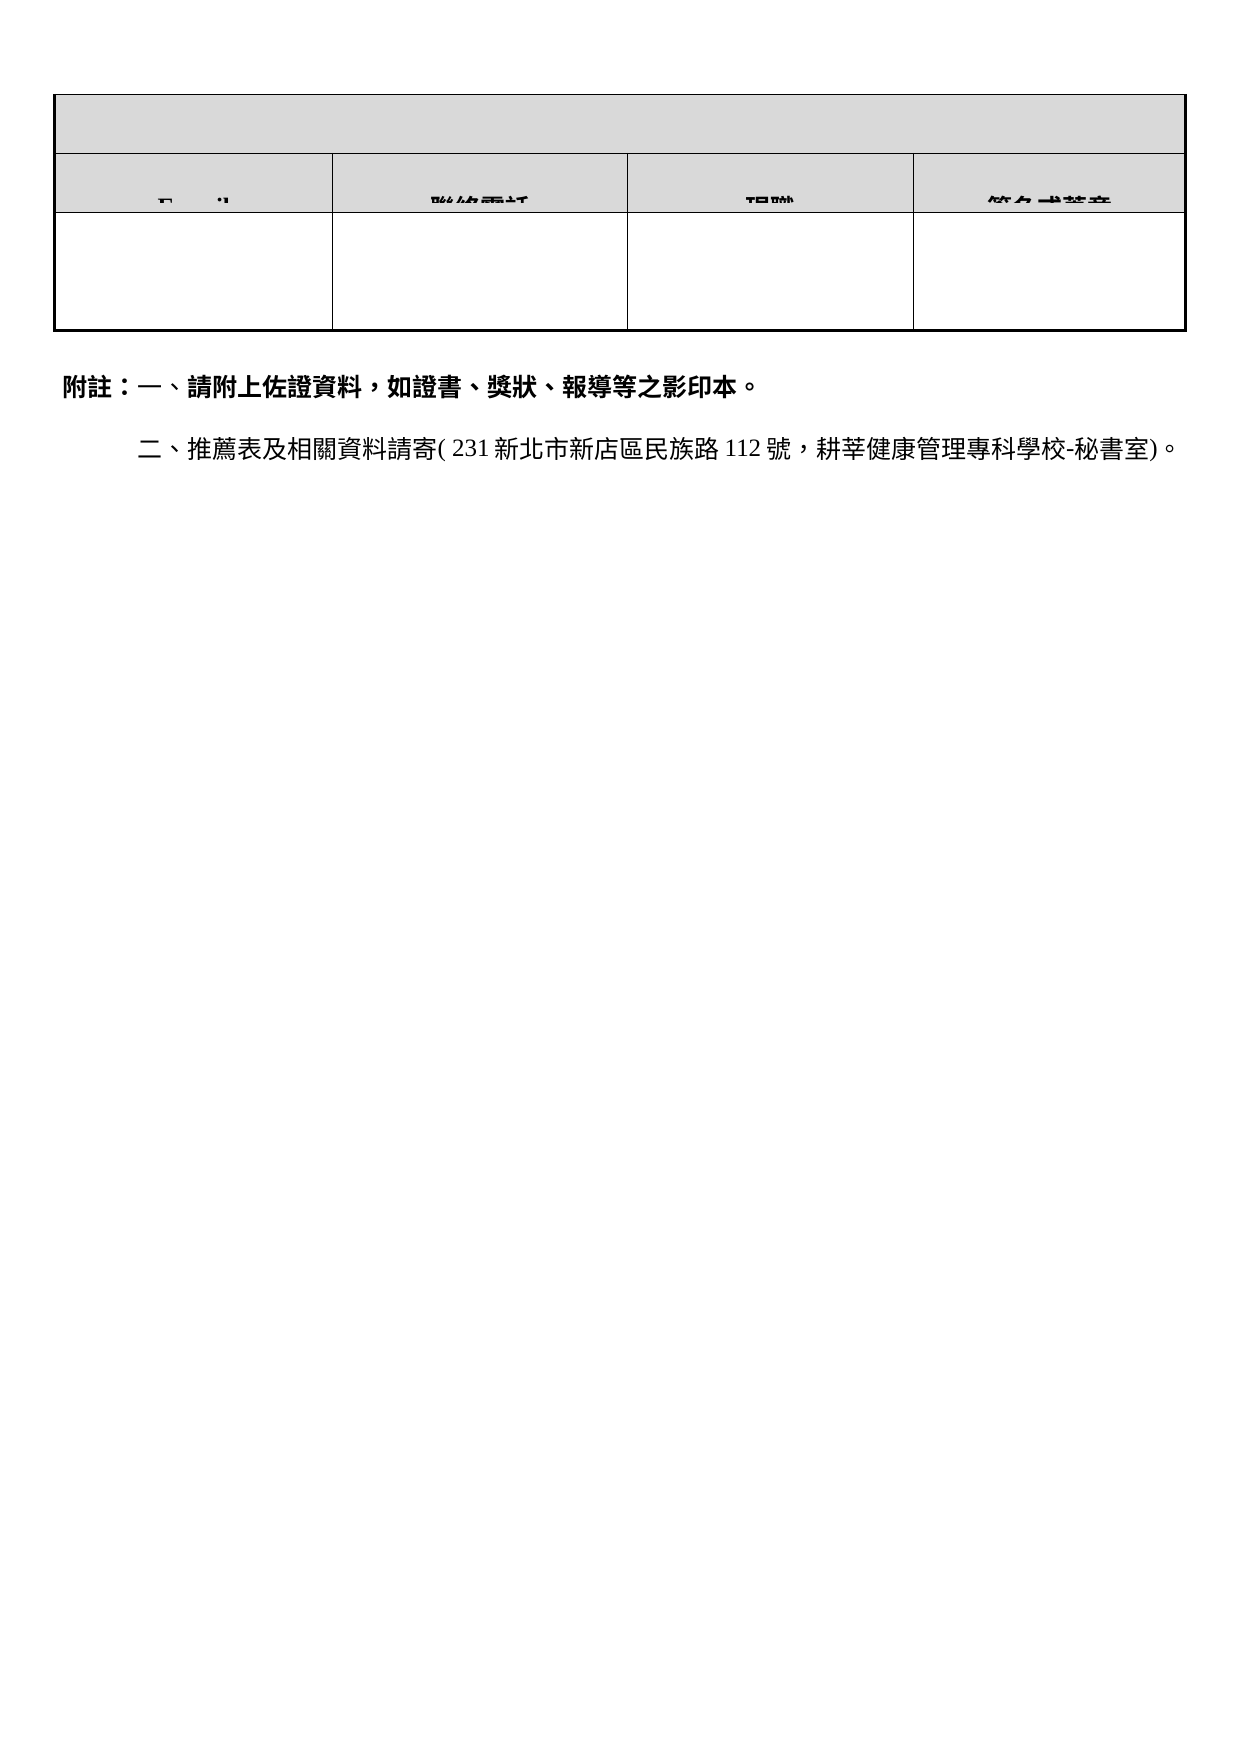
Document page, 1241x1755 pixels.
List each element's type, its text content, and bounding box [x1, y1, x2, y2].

table_cell 現職 [628, 154, 913, 212]
table_cell [914, 213, 1184, 329]
table_cell 聯絡電話 [333, 154, 627, 212]
table_cell [56, 213, 332, 329]
text 附註：一、請附上佐證資料，如證書、獎狀、報導等之影印本。 [62, 344, 1203, 406]
table_cell [628, 213, 913, 329]
table_cell E-mail [56, 154, 332, 212]
table_cell [333, 213, 627, 329]
table_cell 簽名或蓋章 [914, 154, 1184, 212]
text 二、推薦表及相關資料請寄( 231新北市新店區民族路112號，耕莘健康管理專科學校-秘書室)。 [137, 406, 1189, 469]
table_cell 推薦人 [56, 95, 1184, 153]
